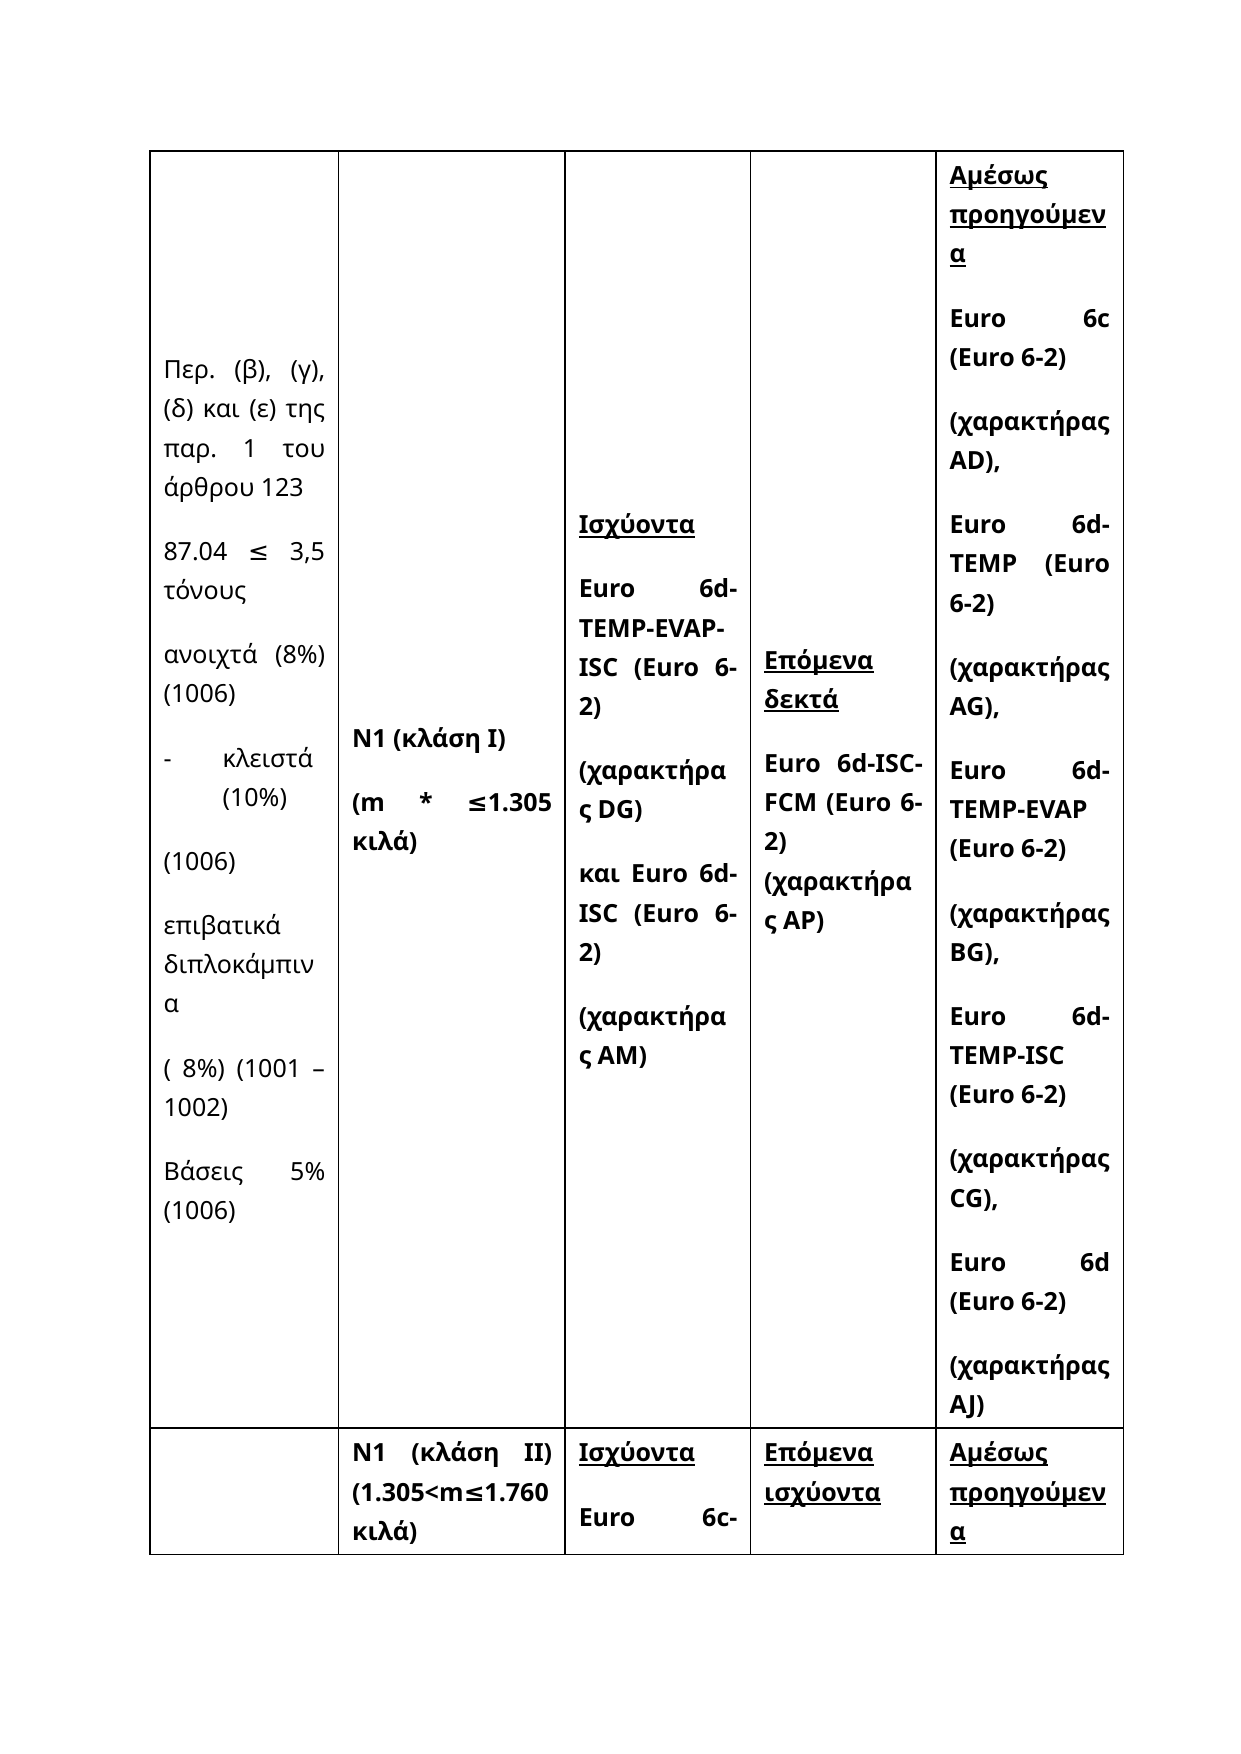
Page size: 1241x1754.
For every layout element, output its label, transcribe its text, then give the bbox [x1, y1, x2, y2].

table_cell [151, 1429, 338, 1554]
table_cell Περ. (β), (γ), (δ) και (ε) της παρ. 1 του άρθρου 123 87.04 ≤ 3,5 τόνους ανοιχτά (8%) (1006) - κλειστά (10%) (1006) επιβατικά διπλοκάμπινα ( 8%) (1001 – 1002) Βάσεις 5% (1006) [151, 152, 338, 1427]
table_cell Αμέσως προηγούμενα [937, 1429, 1123, 1554]
table_cell Επόμενα δεκτά Euro 6d-ISC-FCM (Euro 6-2) (χαρακτήρας AP) [751, 152, 935, 1427]
table_cell Επόμενα ισχύοντα [751, 1429, 935, 1554]
table_cell Ν1 (κλάση ΙΙ) (1.305<m≤1.760 κιλά) [339, 1429, 564, 1554]
table_cell Ισχύοντα Euro 6c- [566, 1429, 750, 1554]
table_cell Αμέσως προηγούμενα Euro 6c (Euro 6-2) (χαρακτήρας AD), Euro 6d-TEMP (Euro 6-2) (χαρακτήρας AG), Euro 6d-TEMP-EVAP (Euro 6-2) (χαρακτήρας BG), Euro 6d-TEMP-ISC (Euro 6-2) (χαρακτήρας CG), Euro 6d (Euro 6-2) (χαρακτήρας AJ) [937, 152, 1123, 1427]
table_cell Ισχύοντα Euro 6d-TEMP-EVAP-ISC (Euro 6-2) (χαρακτήρας DG) και Euro 6d-ISC (Euro 6-2) (χαρακτήρας AM) [566, 152, 750, 1427]
table_cell Ν1 (κλάση Ι) (m * ≤1.305 κιλά) [339, 152, 564, 1427]
